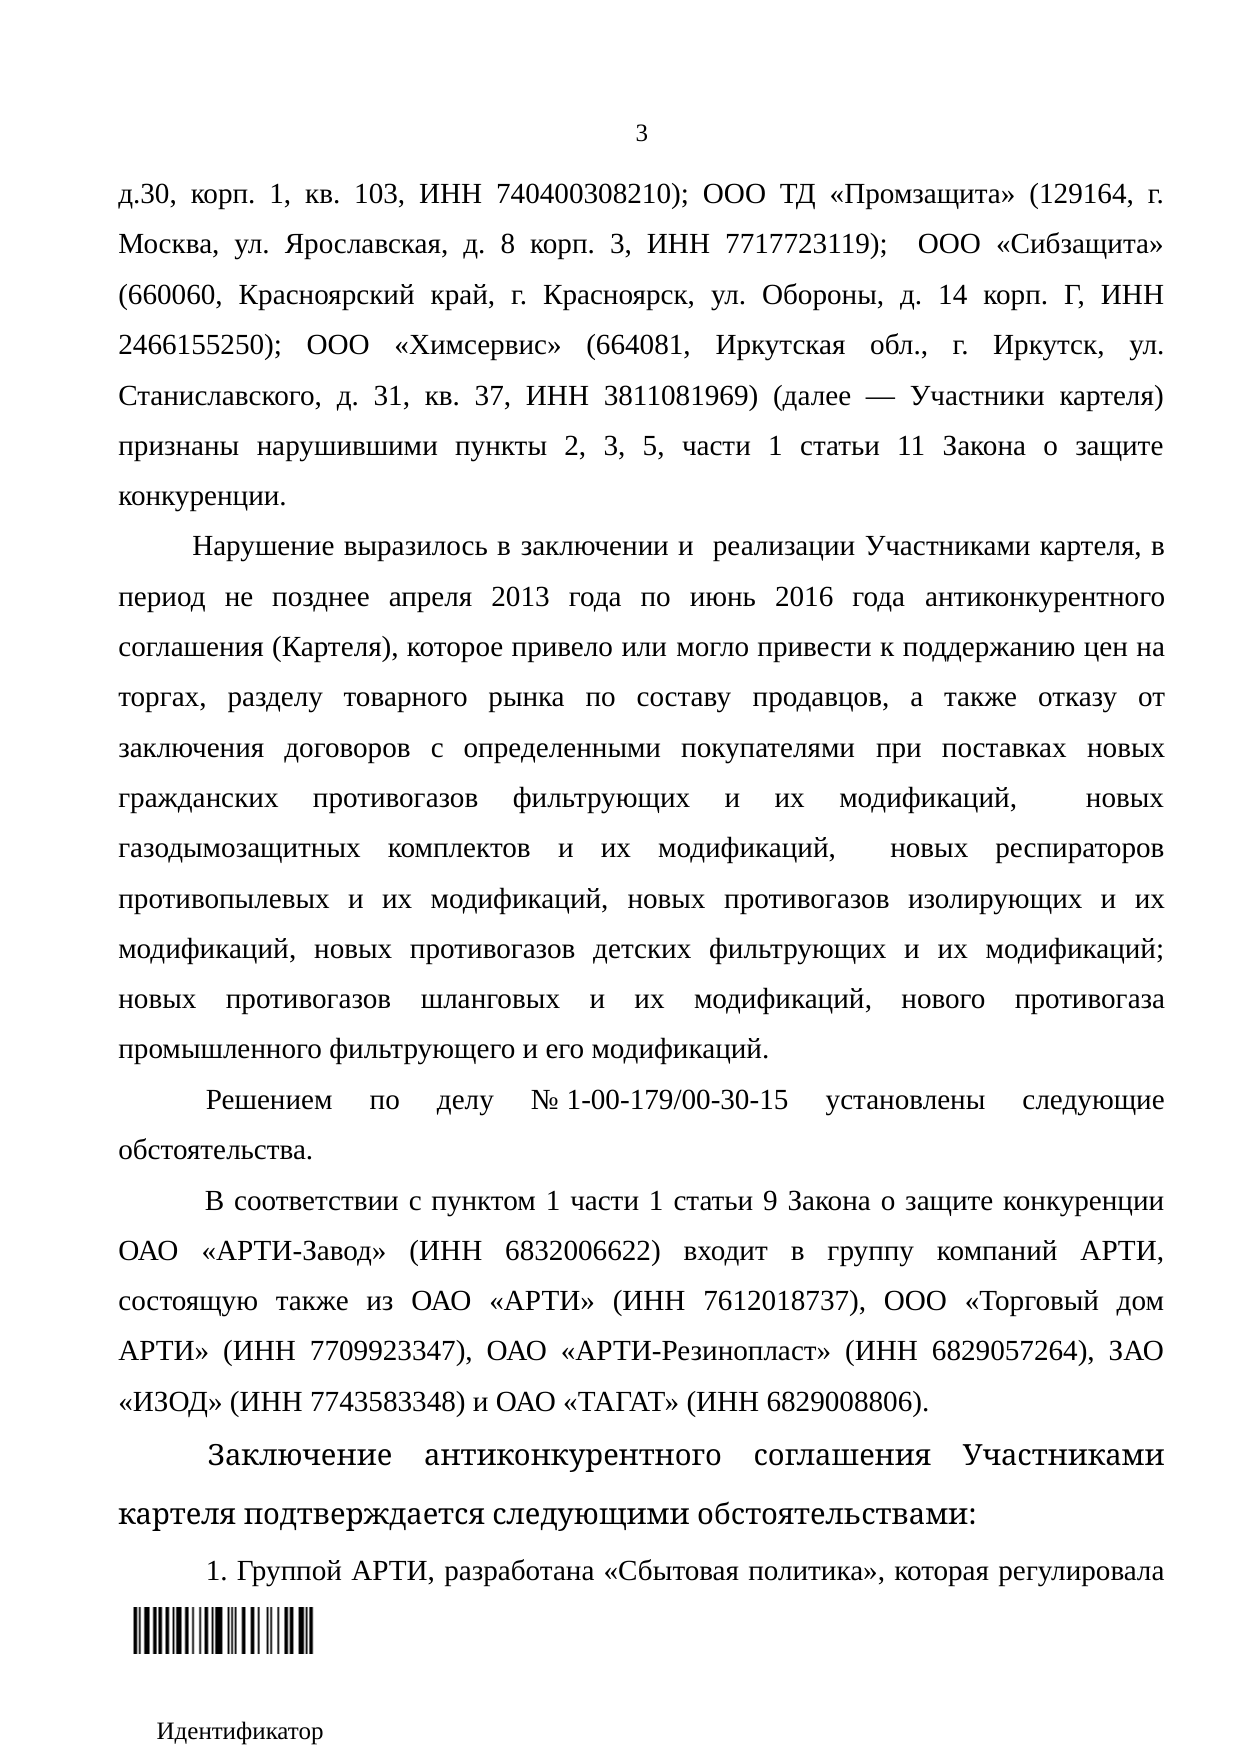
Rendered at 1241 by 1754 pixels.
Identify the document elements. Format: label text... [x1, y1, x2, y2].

text д.30, корп. 1, кв. 103, ИНН 740400308210); ООО ТД «Промзащита» (129164, г. Москва, ул. Ярославская, д. 8 корп. 3, ИНН 7717723119); ООО «Сибзащита» (660060, Красноярский край, г. Красноярск, ул. Обороны, д. 14 корп. Г, ИНН 2466155250); ООО «Химсервис» (664081, Иркутская обл., г. Иркутск, ул. Станиславского, д. 31, кв. 37, ИНН 3811081969) (далее — Участники картеля) признаны нарушившими пункты 2, 3, 5, части 1 статьи 11 Закона о защите конкуренции. [118, 176, 1165, 512]
text В соответствии с пунктом 1 части 1 статьи 9 Закона о защите конкуренции ОАО «АРТИ-Завод» (ИНН 6832006622) входит в группу компаний АРТИ, состоящую также из ОАО «АРТИ» (ИНН 7612018737), ООО «Торговый дом АРТИ» (ИНН 7709923347), ОАО «АРТИ-Резинопласт» (ИНН 6829057264), ЗАО «ИЗОД» (ИНН 7743583348) и ОАО «ТАГАТ» (ИНН 6829008806). [118, 1183, 1165, 1417]
text Заключение антиконкурентного соглашения Участниками картеля подтверждается следующими обстоятельствами: [118, 1434, 1165, 1533]
text Нарушение выразилось в заключении и реализации Участниками картеля, в период не позднее апреля 2013 года по июнь 2016 года антиконкурентного соглашения (Картеля), которое привело или могло привести к поддержанию цен на торгах, разделу товарного рынка по составу продавцов, а также отказу от заключения договоров с определенными покупателями при поставках новых гражданских противогазов фильтрующих и их модификаций, новых газодымозащитных комплектов и их модификаций, новых респираторов противопылевых и их модификаций, новых противогазов изолирующих и их модификаций, новых противогазов детских фильтрующих и их модификаций; новых противогазов шланговых и их модификаций, нового противогаза промышленного фильтрующего и его модификаций. [118, 528, 1165, 1065]
text 1. Группой АРТИ, разработана «Сбытовая политика», которая регулировала [118, 1553, 1165, 1587]
picture [118, 1607, 331, 1654]
text Решением по делу № 1-00-179/00-30-15 установлены следующие обстоятельства. [118, 1082, 1165, 1166]
